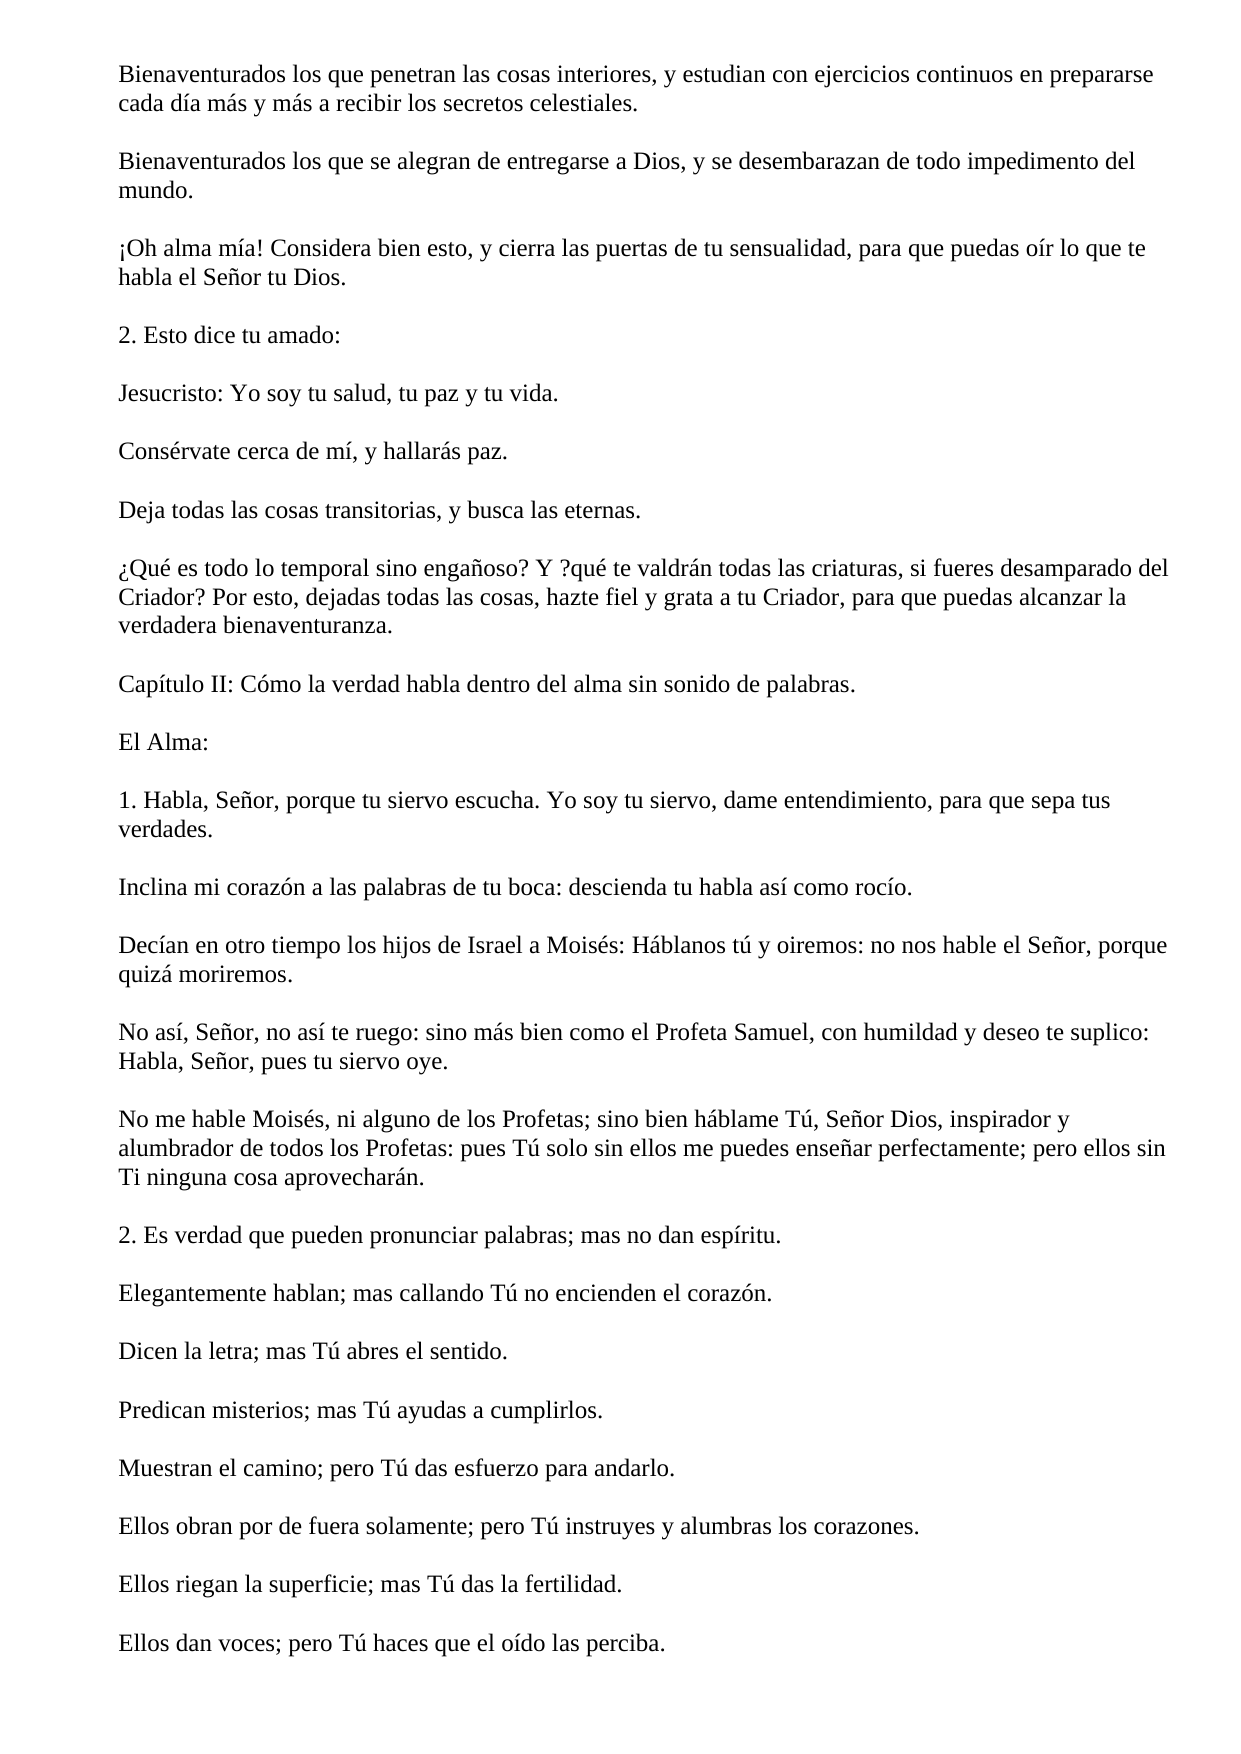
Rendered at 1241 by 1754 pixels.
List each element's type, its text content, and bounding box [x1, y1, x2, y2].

text No me hable Moisés, ni alguno de los Profetas; sino bien háblame Tú, Señor Dios, inspirador y alumbrador de todos los Profetas: pues Tú solo sin ellos me puedes enseñar perfectamente; pero ellos sin Ti ninguna cosa aprovecharán. [118, 1104, 1181, 1191]
text Dicen la letra; mas Tú abres el sentido. [118, 1336, 1181, 1365]
text Consérvate cerca de mí, y hallarás paz. [118, 436, 1181, 465]
text Ellos dan voces; pero Tú haces que el oído las perciba. [118, 1628, 1181, 1656]
text No así, Señor, no así te ruego: sino más bien como el Profeta Samuel, con humildad y deseo te suplico: Habla, Señor, pues tu siervo oye. [118, 1017, 1181, 1075]
text 2. Es verdad que pueden pronunciar palabras; mas no dan espíritu. [118, 1220, 1181, 1249]
text Muestran el camino; pero Tú das esfuerzo para andarlo. [118, 1453, 1181, 1482]
text Inclina mi corazón a las palabras de tu boca: descienda tu habla así como rocío. [118, 872, 1181, 901]
text 1. Habla, Señor, porque tu siervo escucha. Yo soy tu siervo, dame entendimiento, para que sepa tus verdades. [118, 785, 1181, 843]
text Decían en otro tiempo los hijos de Israel a Moisés: Háblanos tú y oiremos: no nos hable el Señor, porque quizá moriremos. [118, 930, 1181, 988]
text Bienaventurados los que se alegran de entregarse a Dios, y se desembarazan de todo impedimento del mundo. [118, 146, 1181, 203]
text Predican misterios; mas Tú ayudas a cumplirlos. [118, 1395, 1181, 1423]
text ¡Oh alma mía! Considera bien esto, y cierra las puertas de tu sensualidad, para que puedas oír lo que te habla el Señor tu Dios. [118, 233, 1181, 291]
text Jesucristo: Yo soy tu salud, tu paz y tu vida. [118, 378, 1181, 407]
text Elegantemente hablan; mas callando Tú no encienden el corazón. [118, 1278, 1181, 1307]
text El Alma: [118, 727, 1181, 756]
text Ellos obran por de fuera solamente; pero Tú instruyes y alumbras los corazones. [118, 1511, 1181, 1540]
text 2. Esto dice tu amado: [118, 320, 1181, 349]
text Bienaventurados los que penetran las cosas interiores, y estudian con ejercicios continuos en prepararse cada día más y más a recibir los secretos celestiales. [118, 59, 1181, 117]
text Capítulo II: Cómo la verdad habla dentro del alma sin sonido de palabras. [118, 669, 1181, 697]
text ¿Qué es todo lo temporal sino engañoso? Y ?qué te valdrán todas las criaturas, si fueres desamparado del Criador? Por esto, dejadas todas las cosas, hazte fiel y grata a tu Criador, para que puedas alcanzar la verdadera bienaventuranza. [118, 553, 1181, 639]
text Ellos riegan la superficie; mas Tú das la fertilidad. [118, 1569, 1181, 1598]
text Deja todas las cosas transitorias, y busca las eternas. [118, 495, 1181, 523]
